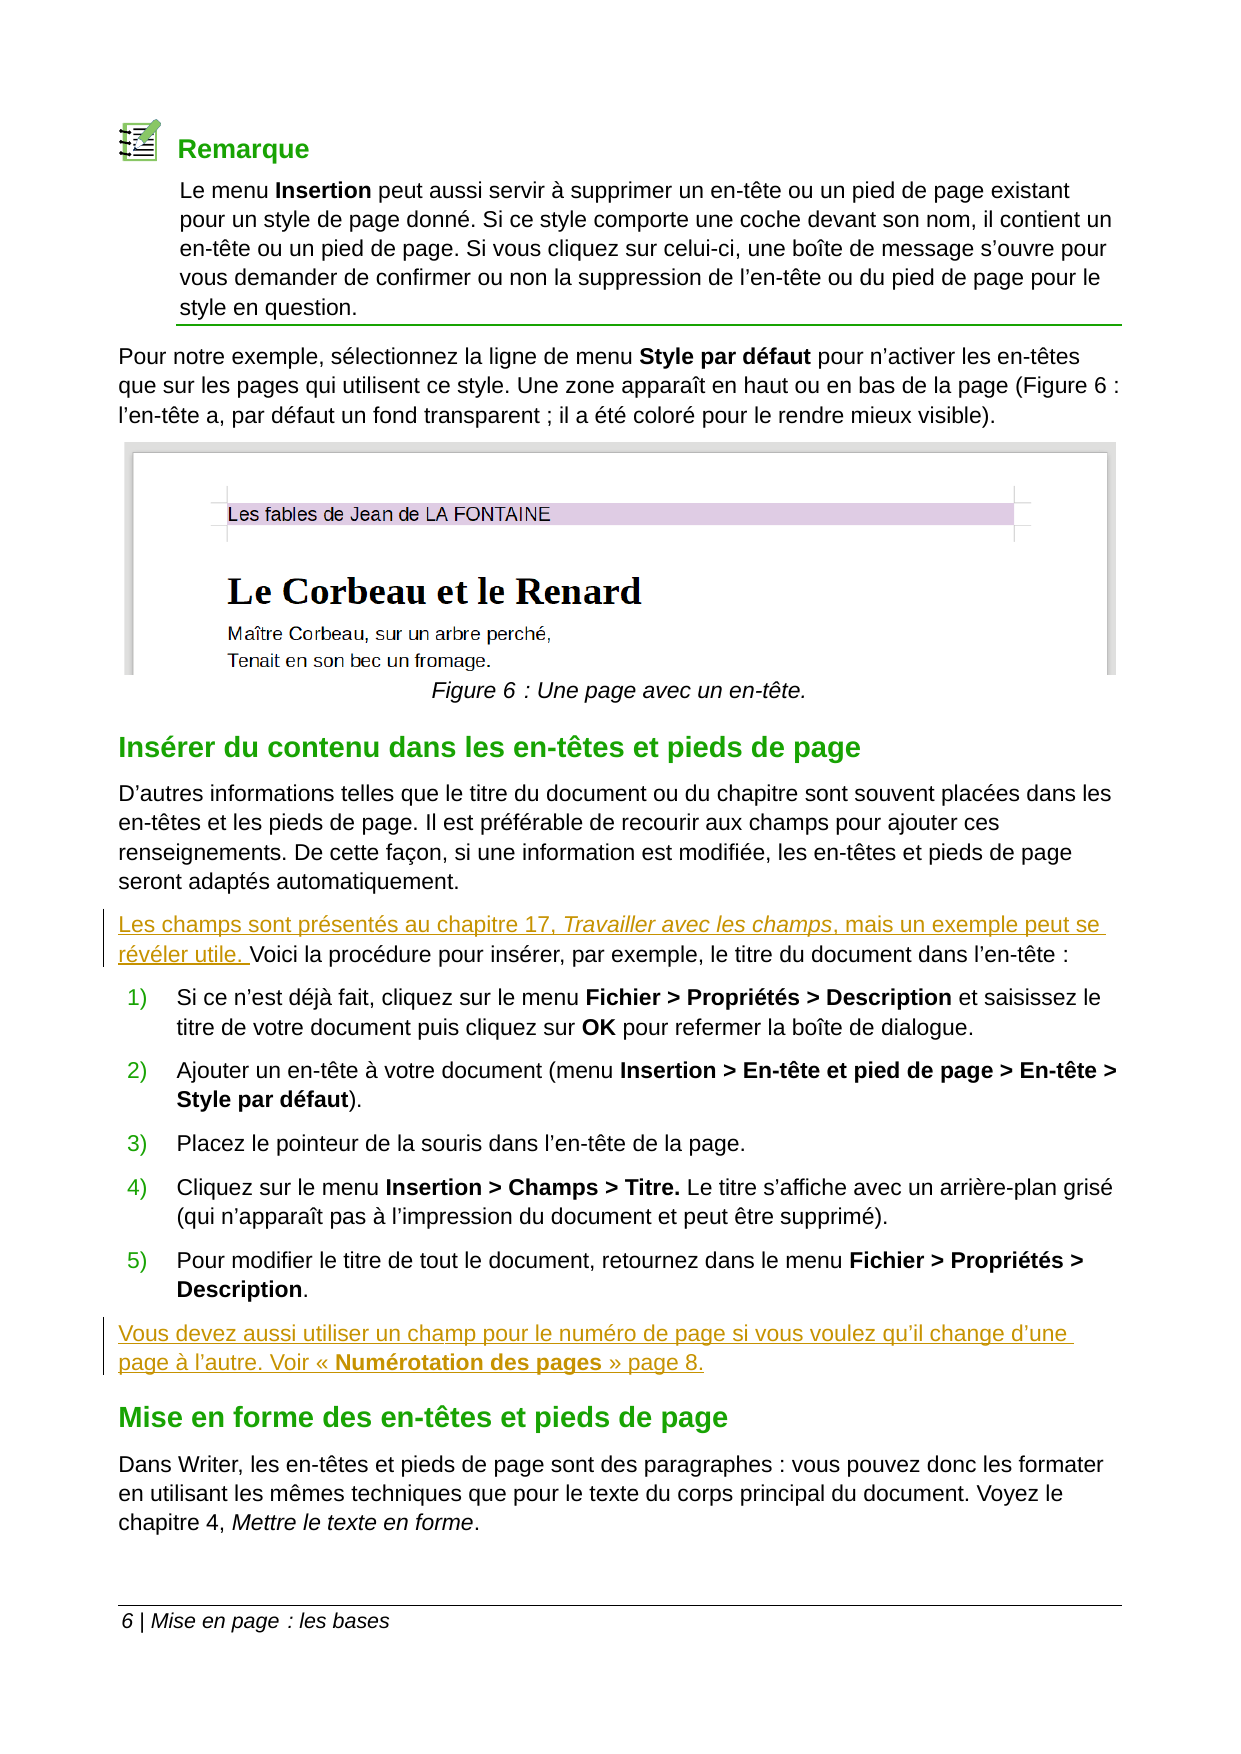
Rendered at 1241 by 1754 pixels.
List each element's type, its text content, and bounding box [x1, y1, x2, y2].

subtitle Mise en forme des en-têtes et pieds de page [118, 1404, 1122, 1434]
list Cliquez sur le menu Insertion > Champs > Titre. Le titre s’affiche avec un arrière-plan grisé (qui n’apparaît pas à l’impression du document et peut être supprimé). [147, 1171, 1122, 1229]
text Le menu Insertion peut aussi servir à supprimer un en-tête ou un pied de page existant pour un style de page donné. Si ce style comporte une coche devant son nom, il contient un en-tête ou un pied de page. Si vous cliquez sur celui-ci, une boîte de message s’ouvre pour vous demander de confirmer ou non la suppression de l’en-tête ou du pied de page pour le style en question. [176, 172, 1122, 324]
subtitle Remarque [118, 118, 1122, 164]
list Pour modifier le titre de tout le document, retournez dans le menu Fichier > Propriétés > Description. [147, 1244, 1122, 1302]
list Placez le pointeur de la souris dans l’en-tête de la page. [147, 1127, 1122, 1157]
text Figure 6 : Une page avec un en-tête. [118, 675, 1122, 704]
text Les champs sont présentés au chapitre 17, Travailler avec les champs, mais un exemple peut se révéler utile. Voici la procédure pour insérer, par exemple, le titre du document dans l’en-tête : [118, 909, 1122, 967]
text Vous devez aussi utiliser un champ pour le numéro de page si vous voulez qu’il change d’une page à l’autre. Voir « Numérotation des pages » page 8. [118, 1317, 1122, 1375]
text D’autres informations telles que le titre du document ou du chapitre sont souvent placées dans les en-têtes et les pieds de page. Il est préférable de recourir aux champs pour ajouter ces renseignements. De cette façon, si une information est modifiée, les en-têtes et pieds de page seront adaptés automatiquement. [118, 777, 1122, 894]
picture [124, 442, 1116, 675]
subtitle Insérer du contenu dans les en-têtes et pieds de page [118, 734, 1122, 763]
text Pour notre exemple, sélectionnez la ligne de menu Style par défaut pour n’activer les en-têtes que sur les pages qui utilisent ce style. Une zone apparaît en haut ou en bas de la page (Figure 6 : l’en-tête a, par défaut un fond transparent ; il a été coloré pour le rendre mieux visible). [118, 340, 1122, 428]
text Dans Writer, les en-têtes et pieds de page sont des paragraphes : vous pouvez donc les formater en utilisant les mêmes techniques que pour le texte du corps principal du document. Voyez le chapitre 4, Mettre le texte en forme. [118, 1448, 1122, 1536]
list Ajouter un en-tête à votre document (menu Insertion > En-tête et pied de page > En-tête > Style par défaut). [147, 1054, 1122, 1113]
list Si ce n’est déjà fait, cliquez sur le menu Fichier > Propriétés > Description et saisissez le titre de votre document puis cliquez sur OK pour refermer la boîte de dialogue. [147, 982, 1122, 1040]
